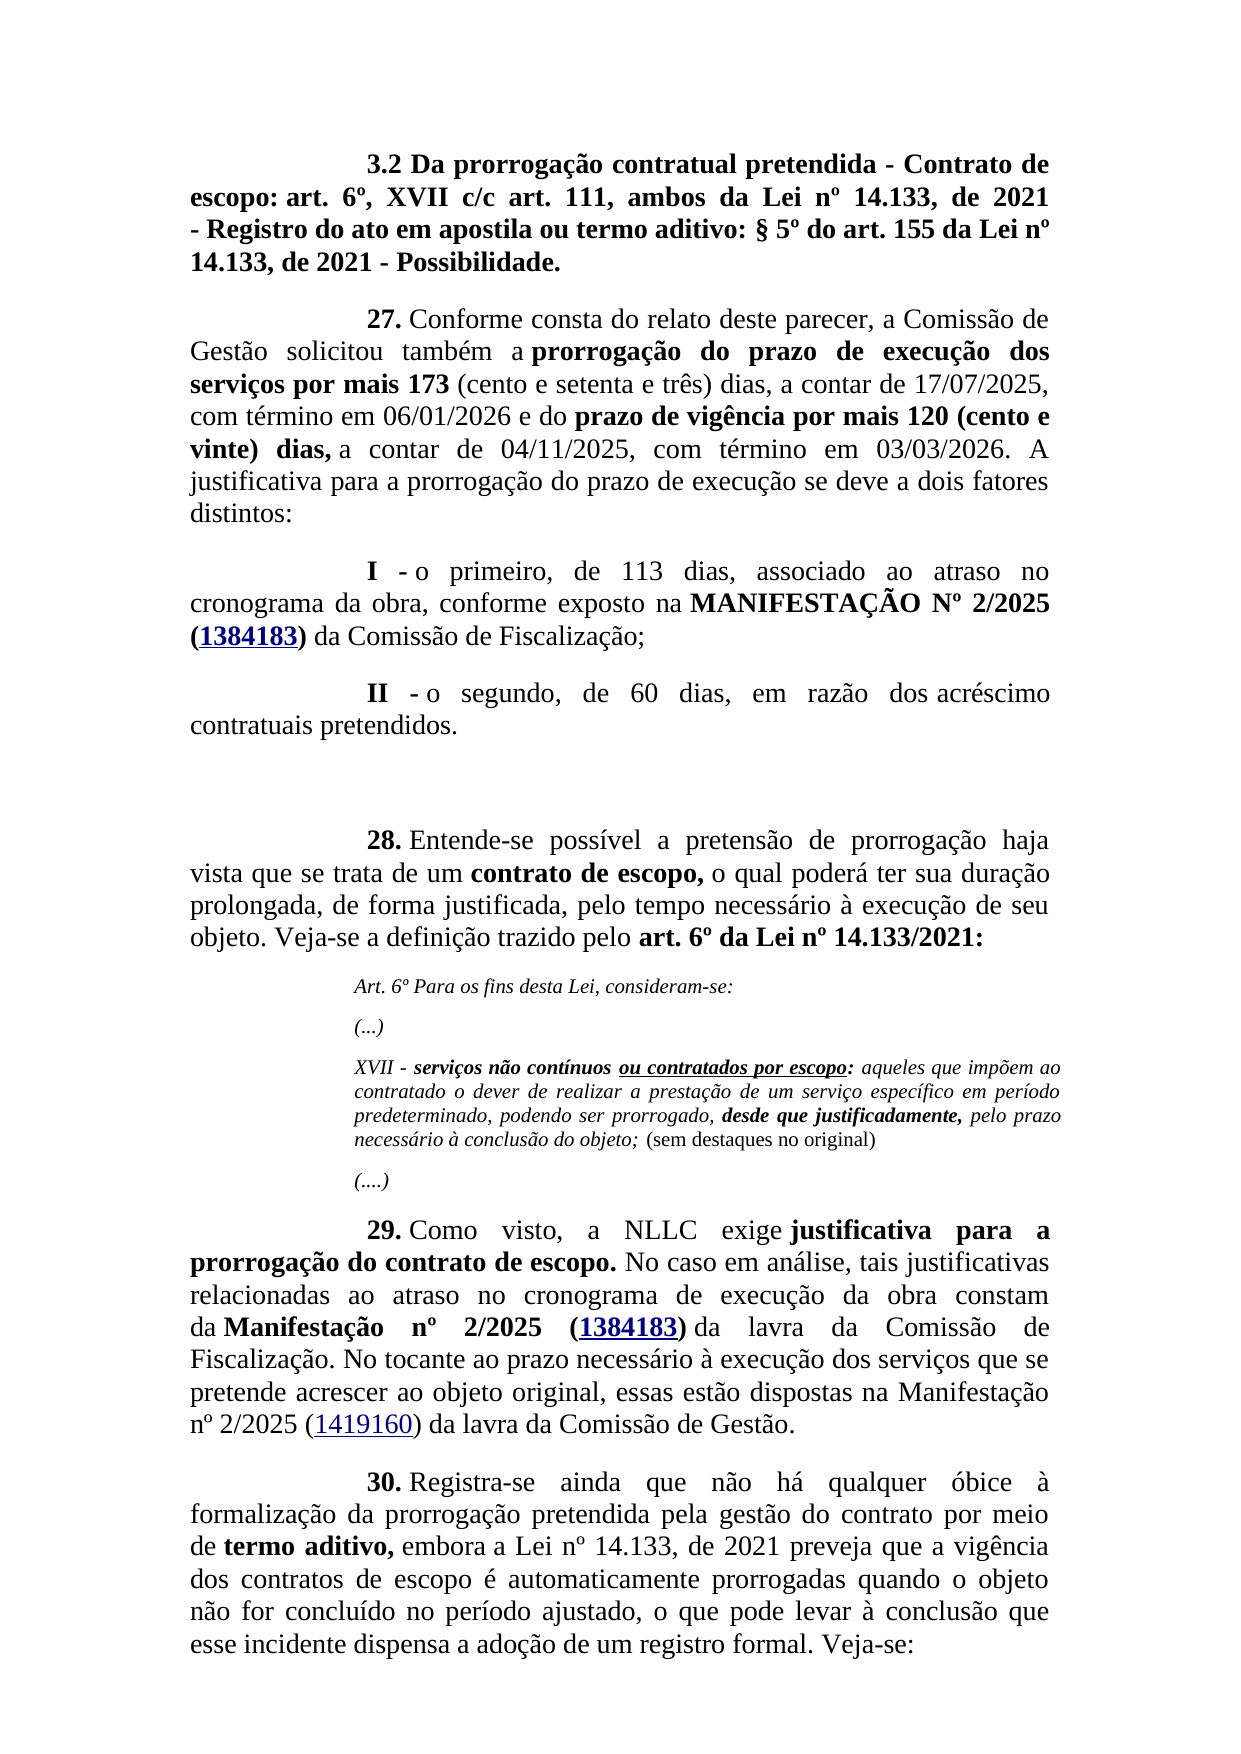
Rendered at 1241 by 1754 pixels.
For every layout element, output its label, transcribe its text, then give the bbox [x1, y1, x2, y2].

text Art. 6º Para os fins desta Lei, consideram-se: [354, 974, 1063, 998]
text 28. Entende-se possível a pretensão de prorrogação haja vista que se trata de um contrato de escopo, o qual poderá ter sua duração prolongada, de forma justificada, pelo tempo necessário à execução de seu objeto. Veja-se a definição trazido pelo art. 6º da Lei nº 14.133/2021: [190, 823, 1051, 953]
text II - o segundo, de 60 dias, em razão dos acréscimo contratuais pretendidos. [190, 676, 1051, 741]
text 3.2 Da prorrogação contratual pretendida - Contrato de escopo: art. 6º, XVII c/c art. 111, ambos da Lei nº 14.133, de 2021 - Registro do ato em apostila ou termo aditivo: § 5º do art. 155 da Lei nº 14.133, de 2021 - Possibilidade. [190, 147, 1051, 277]
text 29. Como visto, a NLLC exige justificativa para a prorrogação do contrato de escopo. No caso em análise, tais justificativas relacionadas ao atraso no cronograma de execução da obra constam da Manifestação nº 2/2025 (1384183) da lavra da Comissão de Fiscalização. No tocante ao prazo necessário à execução dos serviços que se pretende acrescer ao objeto original, essas estão dispostas na Manifestação nº 2/2025 (1419160) da lavra da Comissão de Gestão. [190, 1213, 1051, 1440]
text I - o primeiro, de 113 dias, associado ao atraso no cronograma da obra, conforme exposto na MANIFESTAÇÃO Nº 2/2025 (1384183) da Comissão de Fiscalização; [190, 554, 1051, 651]
text (....) [354, 1168, 1063, 1192]
text 27. Conforme consta do relato deste parecer, a Comissão de Gestão solicitou também a prorrogação do prazo de execução dos serviços por mais 173 (cento e setenta e três) dias, a contar de 17/07/2025, com término em 06/01/2026 e do prazo de vigência por mais 120 (cento e vinte) dias, a contar de 04/11/2025, com término em 03/03/2026. A justificativa para a prorrogação do prazo de execução se deve a dois fatores distintos: [190, 302, 1051, 529]
text XVII - serviços não contínuos ou contratados por escopo: aqueles que impõem ao contratado o dever de realizar a prestação de um serviço específico em período predeterminado, podendo ser prorrogado, desde que justificadamente, pelo prazo necessário à conclusão do objeto; (sem destaques no original) [354, 1055, 1063, 1151]
text (...) [354, 1014, 1063, 1038]
text 30. Registra-se ainda que não há qualquer óbice à formalização da prorrogação pretendida pela gestão do contrato por meio de termo aditivo, embora a Lei nº 14.133, de 2021 preveja que a vigência dos contratos de escopo é automaticamente prorrogadas quando o objeto não for concluído no período ajustado, o que pode levar à conclusão que esse incidente dispensa a adoção de um registro formal. Veja-se: [190, 1465, 1051, 1659]
